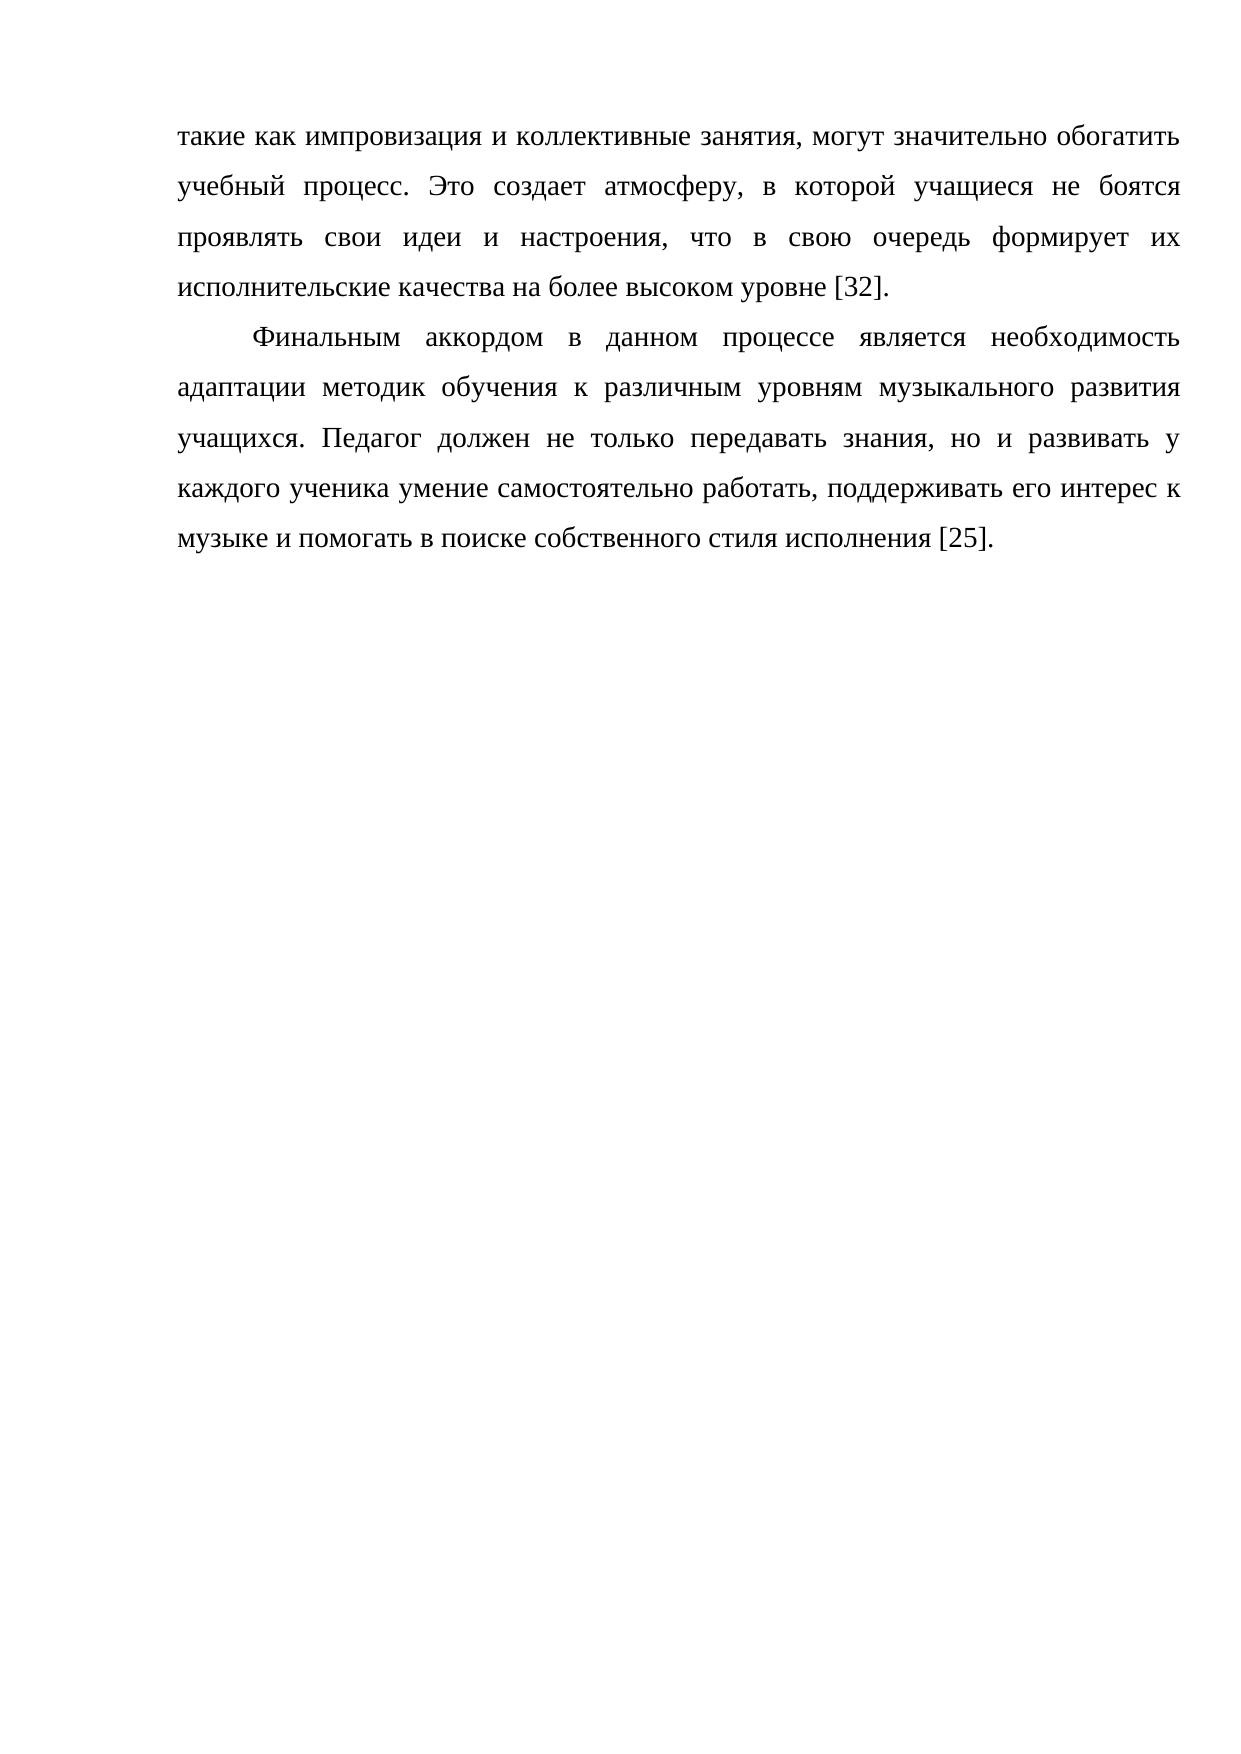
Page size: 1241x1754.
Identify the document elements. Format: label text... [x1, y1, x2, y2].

text Финальным аккордом в данном процессе является необходимость адаптации методик обучения к различным уровням музыкального развития учащихся. Педагог должен не только передавать знания, но и развивать у каждого ученика умение самостоятельно работать, поддерживать его интерес к музыке и помогать в поиске собственного стиля исполнения [25]. [177, 319, 1181, 554]
text такие как импровизация и коллективные занятия, могут значительно обогатить учебный процесс. Это создает атмосферу, в которой учащиеся не боятся проявлять свои идеи и настроения, что в свою очередь формирует их исполнительские качества на более высоком уровне [32]. [177, 118, 1181, 302]
